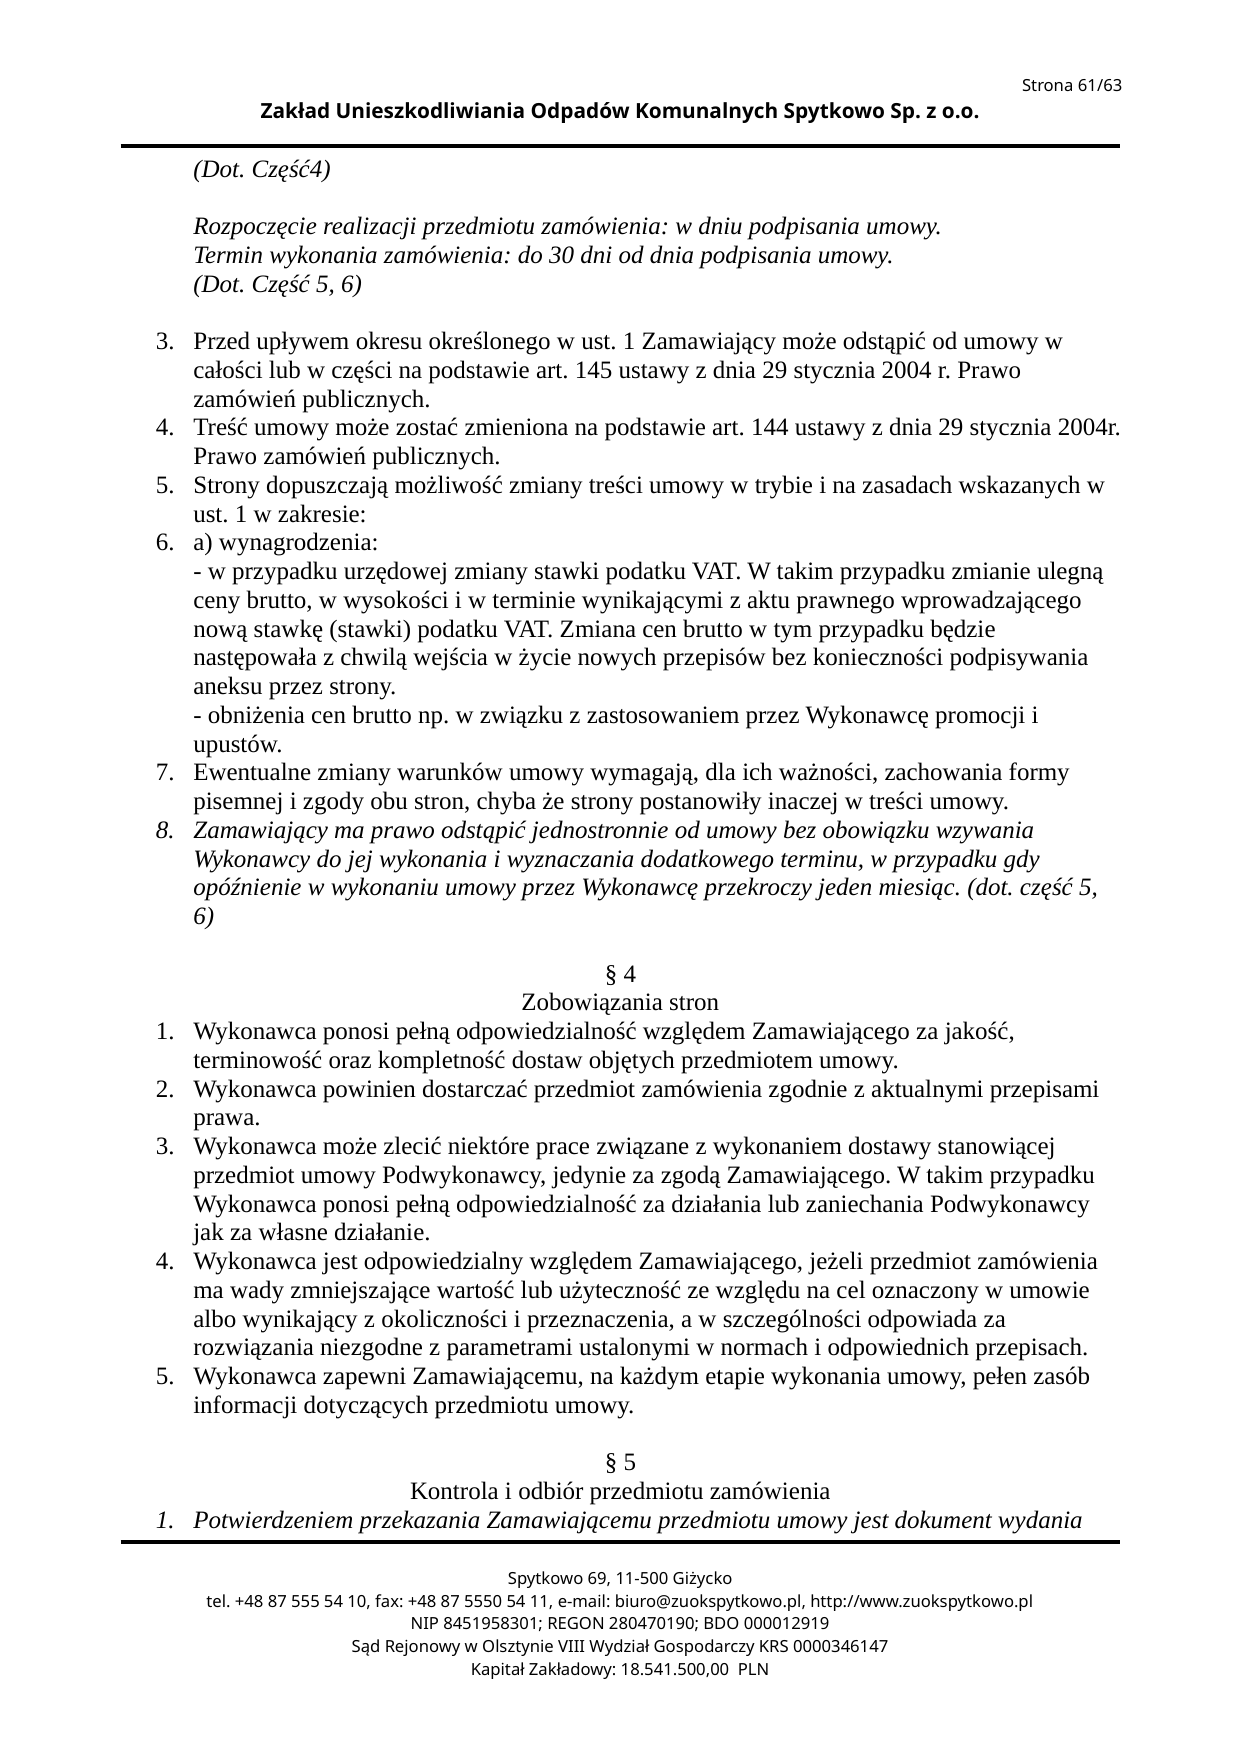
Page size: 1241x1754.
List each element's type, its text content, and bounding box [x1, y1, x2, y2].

list Potwierdzeniem przekazania Zamawiającemu przedmiotu umowy jest dokument wydania [156, 1505, 1122, 1534]
list Przed upływem okresu określonego w ust. 1 Zamawiający może odstąpić od umowy w całości lub w części na podstawie art. 145 ustawy z dnia 29 stycznia 2004 r. Prawo zamówień publicznych. [156, 326, 1122, 412]
list Zamawiający ma prawo odstąpić jednostronnie od umowy bez obowiązku wzywania Wykonawcy do jej wykonania i wyznaczania dodatkowego terminu, w przypadku gdy opóźnienie w wykonaniu umowy przez Wykonawcę przekroczy jeden miesiąc. (dot. część 5, 6) [156, 815, 1122, 930]
list Wykonawca powinien dostarczać przedmiot zamówienia zgodnie z aktualnymi przepisami prawa. [156, 1074, 1122, 1131]
list Treść umowy może zostać zmieniona na podstawie art. 144 ustawy z dnia 29 stycznia 2004r. Prawo zamówień publicznych. [156, 412, 1122, 470]
text Termin wykonania zamówienia: do 30 dni od dnia podpisania umowy. [193, 240, 1122, 269]
text (Dot. Część 5, 6) [193, 269, 1122, 297]
text Rozpoczęcie realizacji przedmiotu zamówienia: w dniu podpisania umowy. [193, 211, 1122, 240]
text - obniżenia cen brutto np. w związku z zastosowaniem przez Wykonawcę promocji i upustów. [193, 700, 1122, 757]
text § 5 Kontrola i odbiór przedmiotu zamówienia [118, 1447, 1122, 1505]
list Wykonawca jest odpowiedzialny względem Zamawiającego, jeżeli przedmiot zamówienia ma wady zmniejszające wartość lub użyteczność ze względu na cel oznaczony w umowie albo wynikający z okoliczności i przeznaczenia, a w szczególności odpowiada za rozwiązania niezgodne z parametrami ustalonymi w normach i odpowiednich przepisach. [156, 1246, 1122, 1361]
list a) wynagrodzenia: [156, 527, 1122, 556]
list Wykonawca ponosi pełną odpowiedzialność względem Zamawiającego za jakość, terminowość oraz kompletność dostaw objętych przedmiotem umowy. [156, 1016, 1122, 1074]
list Ewentualne zmiany warunków umowy wymagają, dla ich ważności, zachowania formy pisemnej i zgody obu stron, chyba że strony postanowiły inaczej w treści umowy. [156, 757, 1122, 815]
text Zobowiązania stron [118, 987, 1122, 1016]
text - w przypadku urzędowej zmiany stawki podatku VAT. W takim przypadku zmianie ulegną ceny brutto, w wysokości i w terminie wynikającymi z aktu prawnego wprowadzającego nową stawkę (stawki) podatku VAT. Zmiana cen brutto w tym przypadku będzie następowała z chwilą wejścia w życie nowych przepisów bez konieczności podpisywania aneksu przez strony. [193, 556, 1122, 700]
list Wykonawca może zlecić niektóre prace związane z wykonaniem dostawy stanowiącej przedmiot umowy Podwykonawcy, jedynie za zgodą Zamawiającego. W takim przypadku Wykonawca ponosi pełną odpowiedzialność za działania lub zaniechania Podwykonawcy jak za własne działanie. [156, 1131, 1122, 1246]
list Wykonawca zapewni Zamawiającemu, na każdym etapie wykonania umowy, pełen zasób informacji dotyczących przedmiotu umowy. [156, 1361, 1122, 1419]
text (Dot. Część4) [193, 154, 1122, 182]
list Strony dopuszczają możliwość zmiany treści umowy w trybie i na zasadach wskazanych w ust. 1 w zakresie: [156, 470, 1122, 527]
text § 4 [118, 959, 1122, 987]
